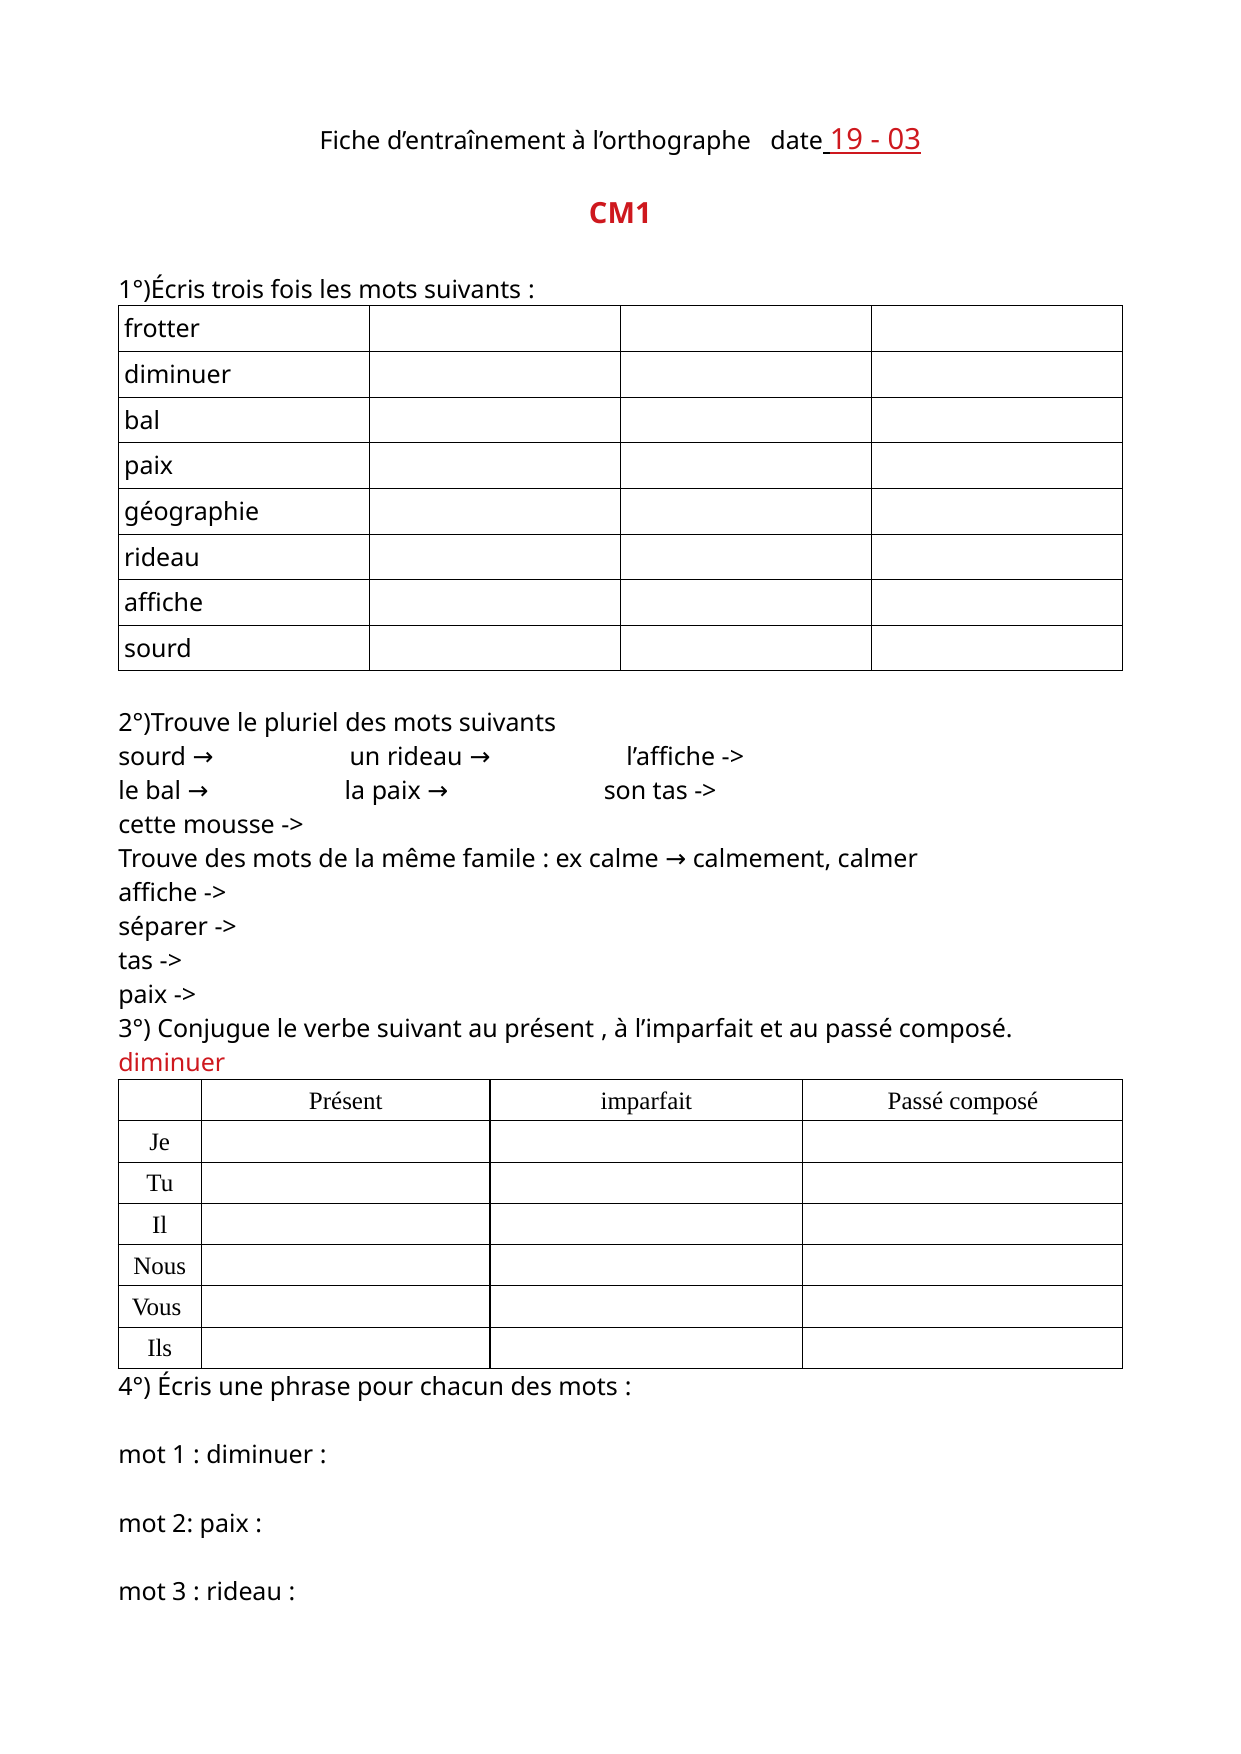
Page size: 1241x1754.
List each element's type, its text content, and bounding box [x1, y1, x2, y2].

table_cell [872, 580, 1122, 625]
table_cell [370, 352, 620, 397]
text 3°) Conjugue le verbe suivant au présent , à l’imparfait et au passé composé. diminuer [118, 1011, 1122, 1079]
table_cell [803, 1204, 1122, 1244]
table_header [621, 306, 871, 351]
table_cell [202, 1245, 489, 1285]
table_cell bal [119, 398, 369, 442]
table_cell [202, 1163, 489, 1203]
table_cell [803, 1121, 1122, 1162]
table_cell [491, 1286, 802, 1327]
table_cell [202, 1328, 489, 1368]
table_cell [491, 1328, 802, 1368]
table_cell Nous [119, 1245, 201, 1285]
table_header [119, 1080, 201, 1120]
text 4°) Écris une phrase pour chacun des mots : [118, 1369, 1122, 1403]
table_header [872, 306, 1122, 351]
table_cell [370, 535, 620, 579]
table_header Présent [202, 1080, 489, 1120]
text sourd → un rideau → l’affiche -> [118, 738, 1122, 773]
table_cell affiche [119, 580, 369, 625]
table_cell [803, 1245, 1122, 1285]
table_cell Il [119, 1204, 201, 1244]
text Trouve des mots de la même famile : ex calme → calmement, calmer [118, 841, 1122, 875]
text Fiche d’entraînement à l’orthographe date 19 - 03 [118, 118, 1122, 158]
table_cell [621, 626, 871, 670]
text mot 1 : diminuer : [118, 1437, 1122, 1471]
text séparer -> [118, 909, 1122, 943]
table_cell [491, 1204, 802, 1244]
table_cell rideau [119, 535, 369, 579]
table_cell [491, 1121, 802, 1162]
table_header frotter [119, 306, 369, 351]
text CM1 [118, 192, 1122, 232]
table_cell [202, 1286, 489, 1327]
table_cell [491, 1163, 802, 1203]
table_header imparfait [491, 1080, 802, 1120]
table_cell sourd [119, 626, 369, 670]
text tas -> [118, 943, 1122, 977]
table_cell [803, 1286, 1122, 1327]
table_cell [202, 1204, 489, 1244]
table_cell [621, 489, 871, 533]
table_cell [872, 489, 1122, 533]
table_cell [872, 535, 1122, 579]
table_cell [803, 1328, 1122, 1368]
table_cell Tu [119, 1163, 201, 1203]
table_cell [621, 580, 871, 625]
text affiche -> [118, 875, 1122, 909]
table_cell [370, 580, 620, 625]
table_cell [872, 626, 1122, 670]
table_cell [202, 1121, 489, 1162]
text 1°)Écris trois fois les mots suivants : [118, 271, 1122, 305]
text mot 3 : rideau : [118, 1573, 1122, 1607]
table_cell [491, 1245, 802, 1285]
table_cell [621, 398, 871, 442]
text mot 2: paix : [118, 1505, 1122, 1539]
table_cell [621, 535, 871, 579]
text le bal → la paix → son tas -> [118, 773, 1122, 807]
table_cell Vous [119, 1286, 201, 1327]
table_cell [621, 352, 871, 397]
table_cell diminuer [119, 352, 369, 397]
table_cell Ils [119, 1328, 201, 1368]
table_header Passé composé [803, 1080, 1122, 1120]
table_cell [872, 352, 1122, 397]
table_cell paix [119, 443, 369, 488]
text 2°)Trouve le pluriel des mots suivants [118, 704, 1122, 738]
table_cell [803, 1163, 1122, 1203]
table_cell [370, 443, 620, 488]
table_cell [370, 626, 620, 670]
table_cell [872, 443, 1122, 488]
table_cell [370, 398, 620, 442]
text paix -> [118, 977, 1122, 1011]
text cette mousse -> [118, 807, 1122, 841]
table_cell [621, 443, 871, 488]
table_cell [370, 489, 620, 533]
table_header [370, 306, 620, 351]
table_cell géographie [119, 489, 369, 533]
table_cell Je [119, 1121, 201, 1162]
table_cell [872, 398, 1122, 442]
